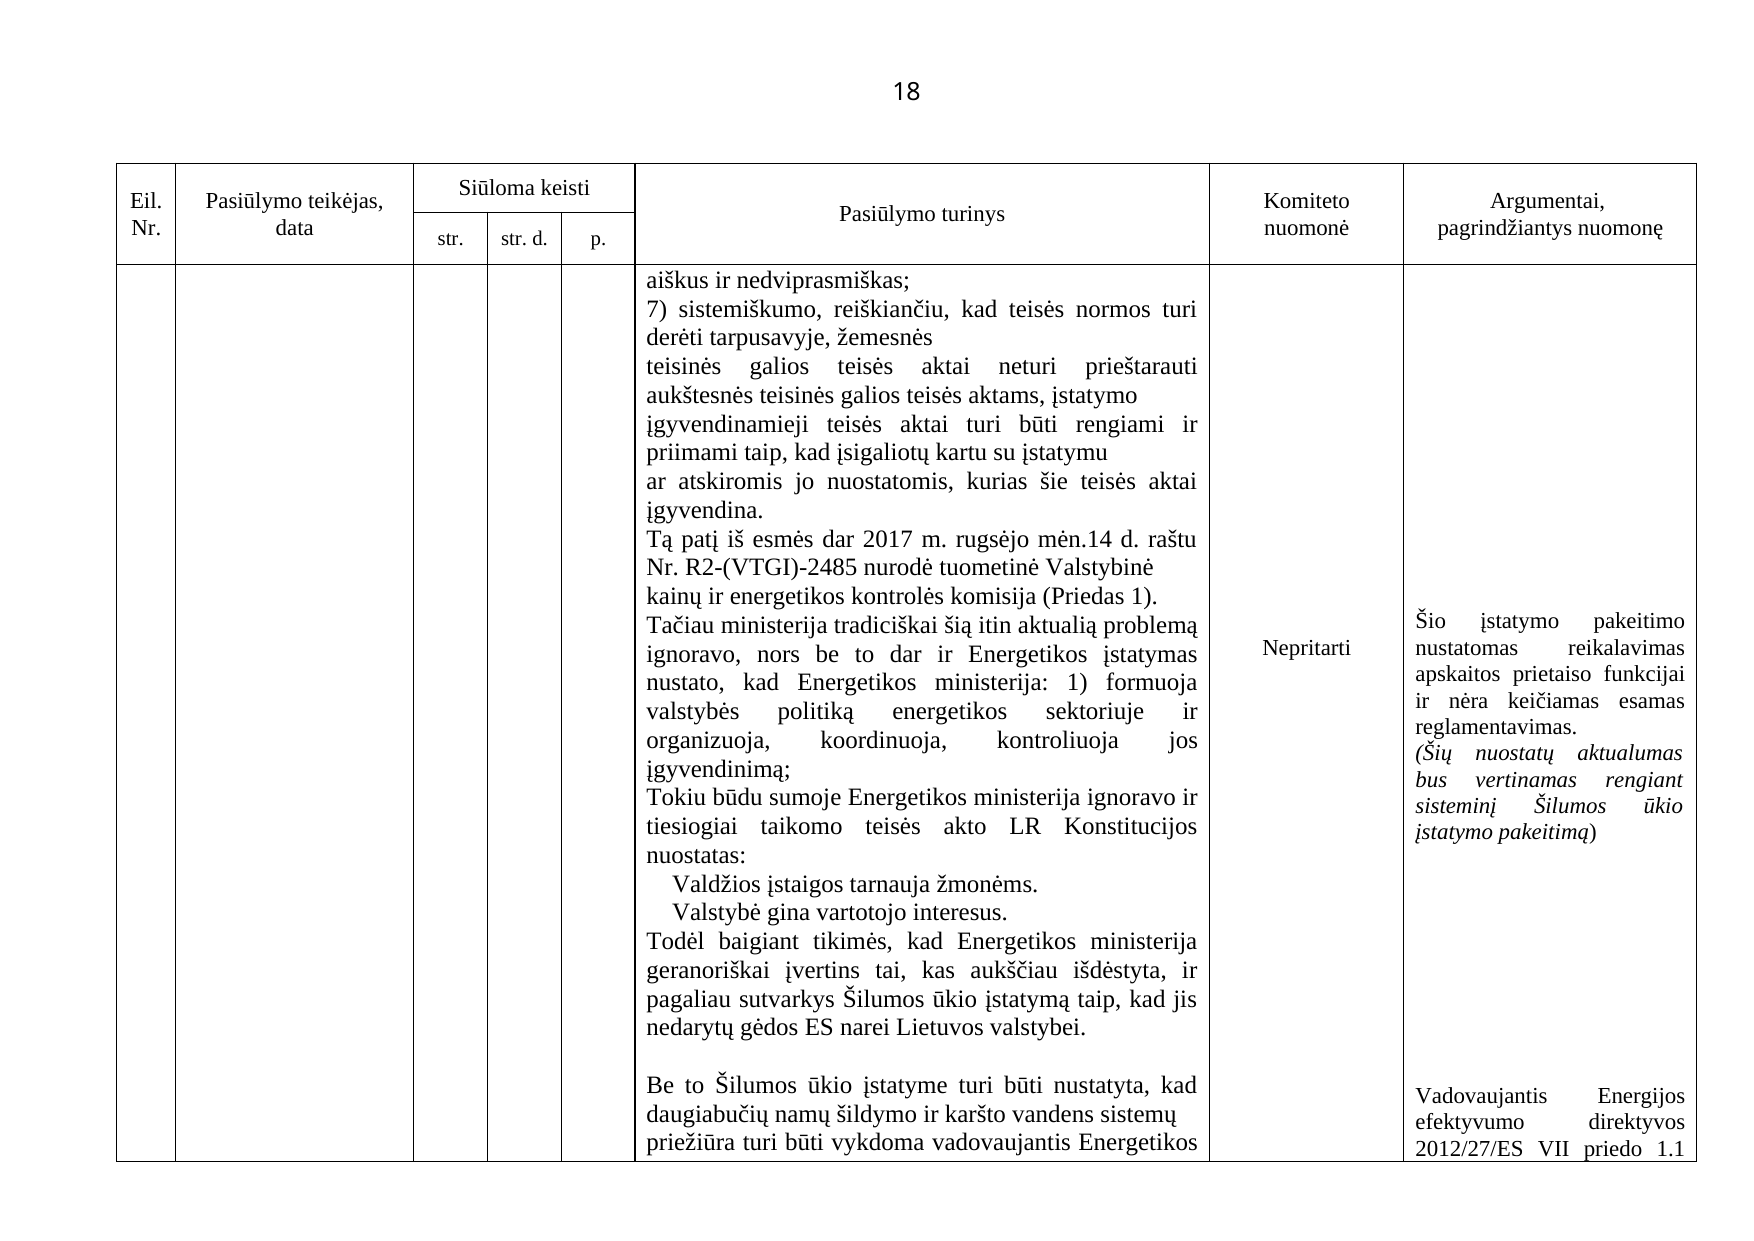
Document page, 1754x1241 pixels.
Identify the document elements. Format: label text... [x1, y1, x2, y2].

table_cell aiškus ir nedviprasmiškas; 7) sistemiškumo, reiškiančiu, kad teisės normos turi derėti tarpusavyje, žemesnės teisinės galios teisės aktai neturi prieštarauti aukštesnės teisinės galios teisės aktams, įstatymo įgyvendinamieji teisės aktai turi būti rengiami ir priimami taip, kad įsigaliotų kartu su įstatymu ar atskiromis jo nuostatomis, kurias šie teisės aktai įgyvendina. Tą patį iš esmės dar 2017 m. rugsėjo mėn.14 d. raštu Nr. R2-(VTGI)-2485 nurodė tuometinė Valstybinė kainų ir energetikos kontrolės komisija (Priedas 1). Tačiau ministerija tradiciškai šią itin aktualią problemą ignoravo, nors be to dar ir Energetikos įstatymas nustato, kad Energetikos ministerija: 1) formuoja valstybės politiką energetikos sektoriuje ir organizuoja, koordinuoja, kontroliuoja jos įgyvendinimą; Tokiu būdu sumoje Energetikos ministerija ignoravo ir tiesiogiai taikomo teisės akto LR Konstitucijos nuostatas:  Valdžios įstaigos tarnauja žmonėms.  Valstybė gina vartotojo interesus. Todėl baigiant tikimės, kad Energetikos ministerija geranoriškai įvertins tai, kas aukščiau išdėstyta, ir pagaliau sutvarkys Šilumos ūkio įstatymą taip, kad jis nedarytų gėdos ES narei Lietuvos valstybei. Be to Šilumos ūkio įstatyme turi būti nustatyta, kad daugiabučių namų šildymo ir karšto vandens sistemų priežiūra turi būti vykdoma vadovaujantis Energetikos [636, 265, 1209, 1161]
table_header Komiteto nuomonė [1210, 164, 1403, 264]
table_header Pasiūlymo teikėjas, data [176, 164, 413, 264]
table_cell Šio įstatymo pakeitimo nustatomas reikalavimas apskaitos prietaiso funkcijai ir nėra keičiamas esamas reglamentavimas. (Šių nuostatų aktualumas bus vertinamas rengiant sisteminį Šilumos ūkio įstatymo pakeitimą) Vadovaujantis Energijos efektyvumo direktyvos 2012/27/ES VII priedo 1.1 [1404, 265, 1696, 1161]
table_header Argumentai, pagrindžiantys nuomonę [1404, 164, 1696, 264]
table_header Siūloma keisti [414, 164, 634, 212]
table_cell p. [562, 213, 634, 264]
table_cell [488, 265, 561, 1161]
table_cell [414, 265, 487, 1161]
table_cell [176, 265, 413, 1161]
table_cell Nepritarti [1210, 265, 1403, 1161]
table_header Pasiūlymo turinys [636, 164, 1209, 264]
table_cell [562, 265, 634, 1161]
table_cell str. d. [488, 213, 561, 264]
table_cell [117, 265, 175, 1161]
table_cell str. [414, 213, 487, 264]
table_header Eil. Nr. [117, 164, 175, 264]
